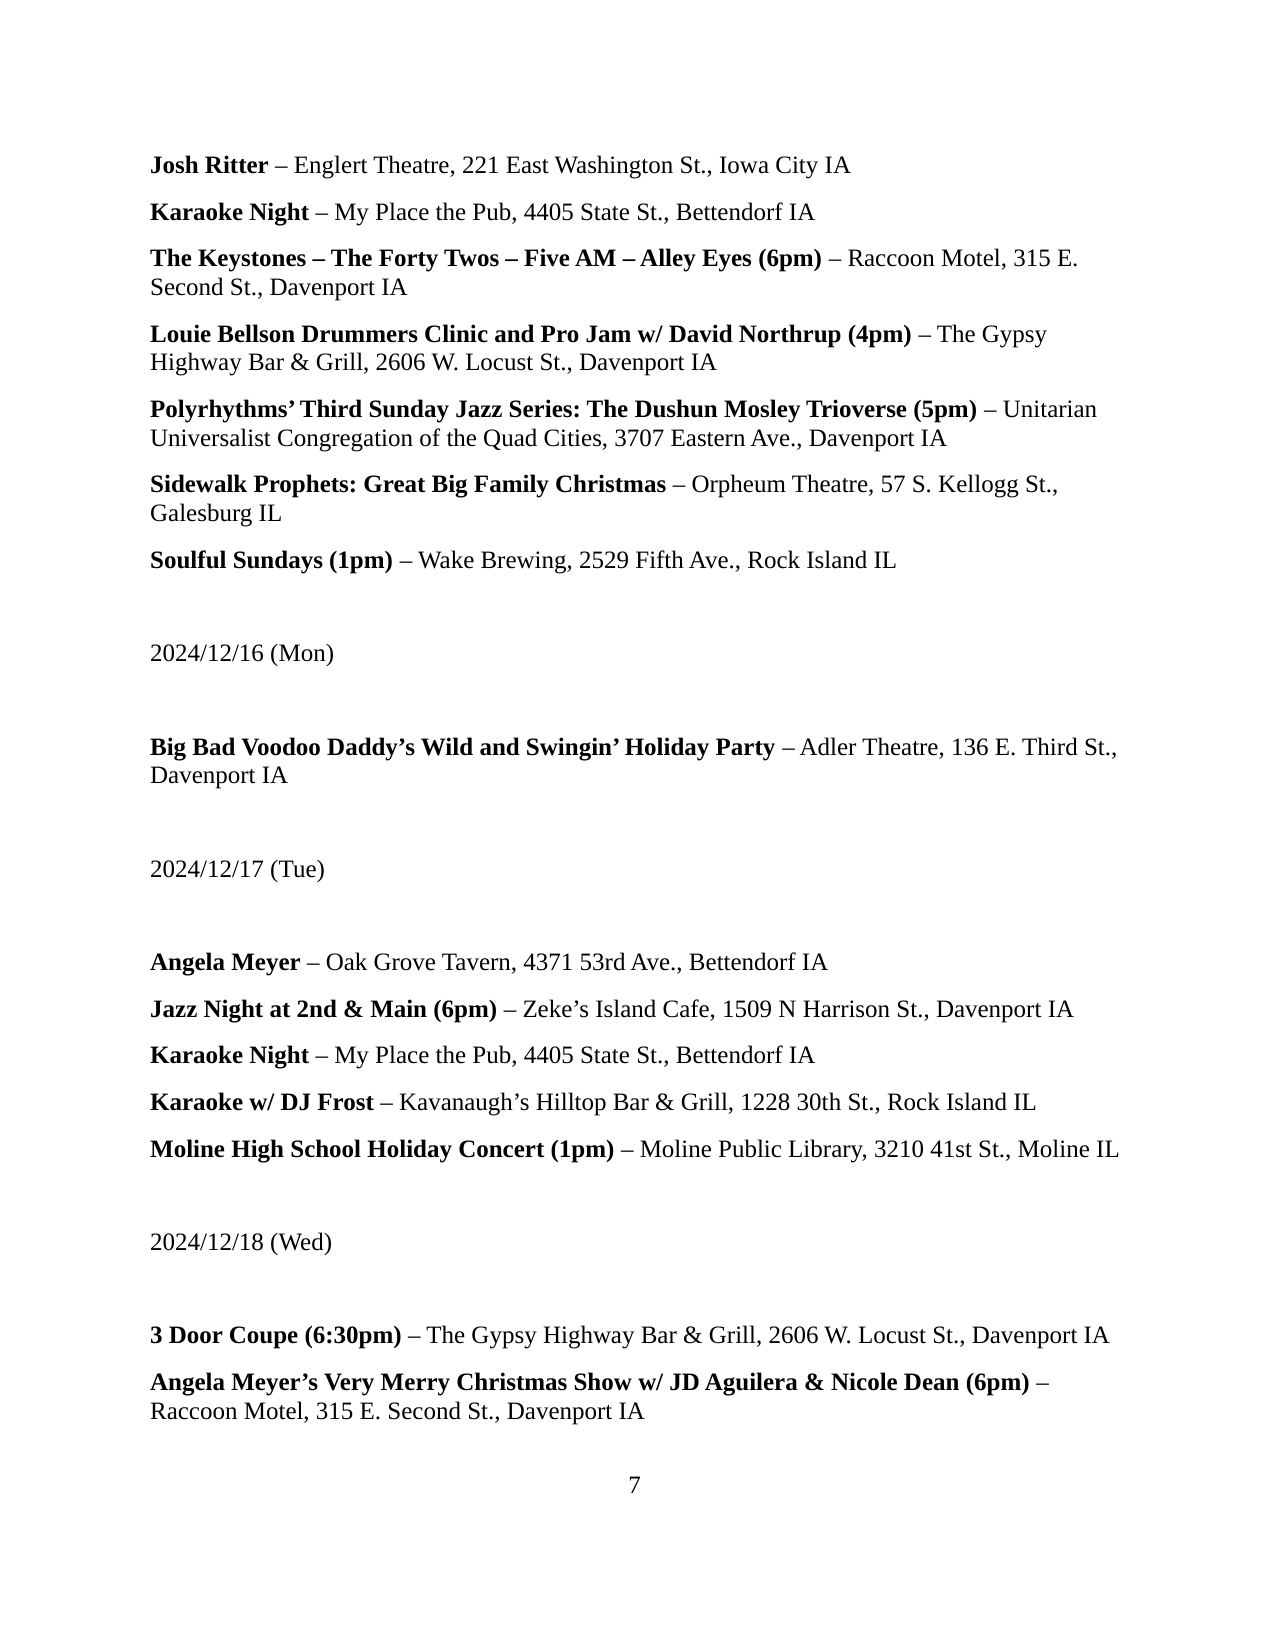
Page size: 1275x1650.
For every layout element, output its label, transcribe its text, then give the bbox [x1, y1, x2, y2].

text Big Bad Voodoo Daddy’s Wild and Swingin’ Holiday Party – Adler Theatre, 136 E. Third St., Davenport IA [150, 732, 1125, 789]
text Karaoke w/ DJ Frost – Kavanaugh’s Hilltop Bar & Grill, 1228 30th St., Rock Island IL [150, 1087, 1125, 1116]
text Karaoke Night – My Place the Pub, 4405 State St., Bettendorf IA [150, 197, 1125, 225]
text Angela Meyer – Oak Grove Tavern, 4371 53rd Ave., Bettendorf IA [150, 947, 1125, 976]
text Josh Ritter – Englert Theatre, 221 East Washington St., Iowa City IA [150, 150, 1125, 179]
text Polyrhythms’ Third Sunday Jazz Series: The Dushun Mosley Trioverse (5pm) – Unitarian Universalist Congregation of the Quad Cities, 3707 Eastern Ave., Davenport IA [150, 394, 1125, 452]
text 2024/12/18 (Wed) [150, 1227, 1125, 1256]
text Karaoke Night – My Place the Pub, 4405 State St., Bettendorf IA [150, 1040, 1125, 1069]
text Angela Meyer’s Very Merry Christmas Show w/ JD Aguilera & Nicole Dean (6pm) – Raccoon Motel, 315 E. Second St., Davenport IA [150, 1367, 1125, 1424]
text 2024/12/17 (Tue) [150, 854, 1125, 882]
text 3 Door Coupe (6:30pm) – The Gypsy Highway Bar & Grill, 2606 W. Locust St., Davenport IA [150, 1320, 1125, 1349]
text Sidewalk Prophets: Great Big Family Christmas – Orpheum Theatre, 57 S. Kellogg St., Galesburg IL [150, 469, 1125, 527]
text Soulful Sundays (1pm) – Wake Brewing, 2529 Fifth Ave., Rock Island IL [150, 545, 1125, 574]
text The Keystones – The Forty Twos – Five AM – Alley Eyes (6pm) – Raccoon Motel, 315 E. Second St., Davenport IA [150, 243, 1125, 301]
text Moline High School Holiday Concert (1pm) – Moline Public Library, 3210 41st St., Moline IL [150, 1134, 1125, 1162]
text 2024/12/16 (Mon) [150, 638, 1125, 667]
text Louie Bellson Drummers Clinic and Pro Jam w/ David Northrup (4pm) – The Gypsy Highway Bar & Grill, 2606 W. Locust St., Davenport IA [150, 319, 1125, 376]
text Jazz Night at 2nd & Main (6pm) – Zeke’s Island Cafe, 1509 N Harrison St., Davenport IA [150, 994, 1125, 1022]
